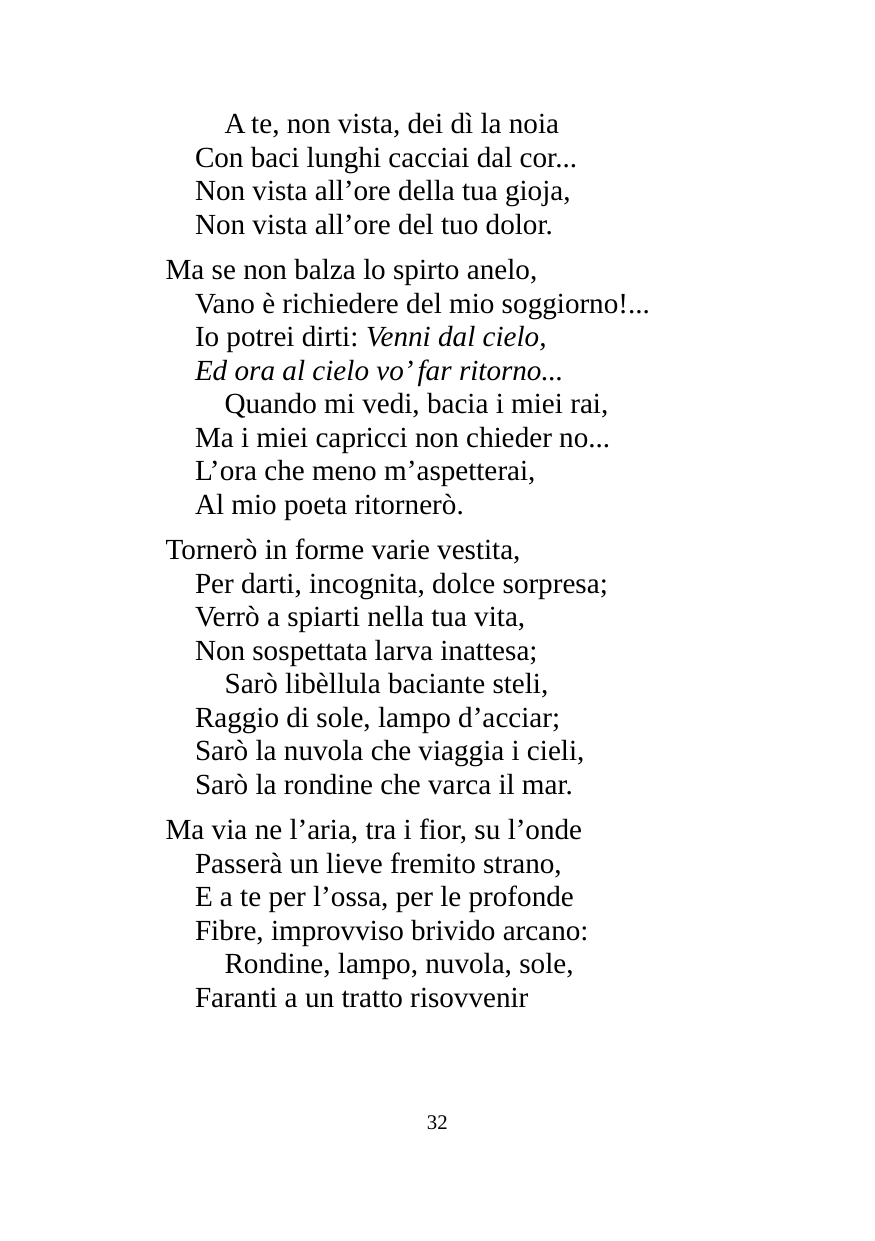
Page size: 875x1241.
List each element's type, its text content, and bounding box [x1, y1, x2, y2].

text Quando mi vedi, bacia i miei rai, Ma i miei capricci non chieder no... L’ora che meno m’aspetterai, Al mio poeta ritornerò. [195, 386, 768, 521]
text Sarò libèllula baciante steli, Raggio di sole, lampo d’acciar; Sarò la nuvola che viaggia i cieli, Sarò la rondine che varca il mar. [195, 666, 768, 801]
text Tornerò in forme varie vestita, Per darti, incognita, dolce sorpresa; Verrò a spiarti nella tua vita, Non sospettata larva inattesa; [165, 532, 768, 666]
text A te, non vista, dei dì la noia Con baci lunghi cacciai dal cor... Non vista all’ore della tua gioja, Non vista all’ore del tuo dolor. [195, 106, 768, 240]
text Ma se non balza lo spirto anelo, Vano è richiedere del mio soggiorno!... Io potrei dirti: Venni dal cielo, Ed ora al cielo vo’ far ritorno... [165, 252, 768, 386]
text Rondine, lampo, nuvola, sole, Faranti a un tratto risovvenir [195, 947, 768, 1014]
text Ma via ne l’aria, tra i fior, su l’onde Passerà un lieve fremito strano, E a te per l’ossa, per le profonde Fibre, improvviso brivido arcano: [165, 812, 768, 947]
